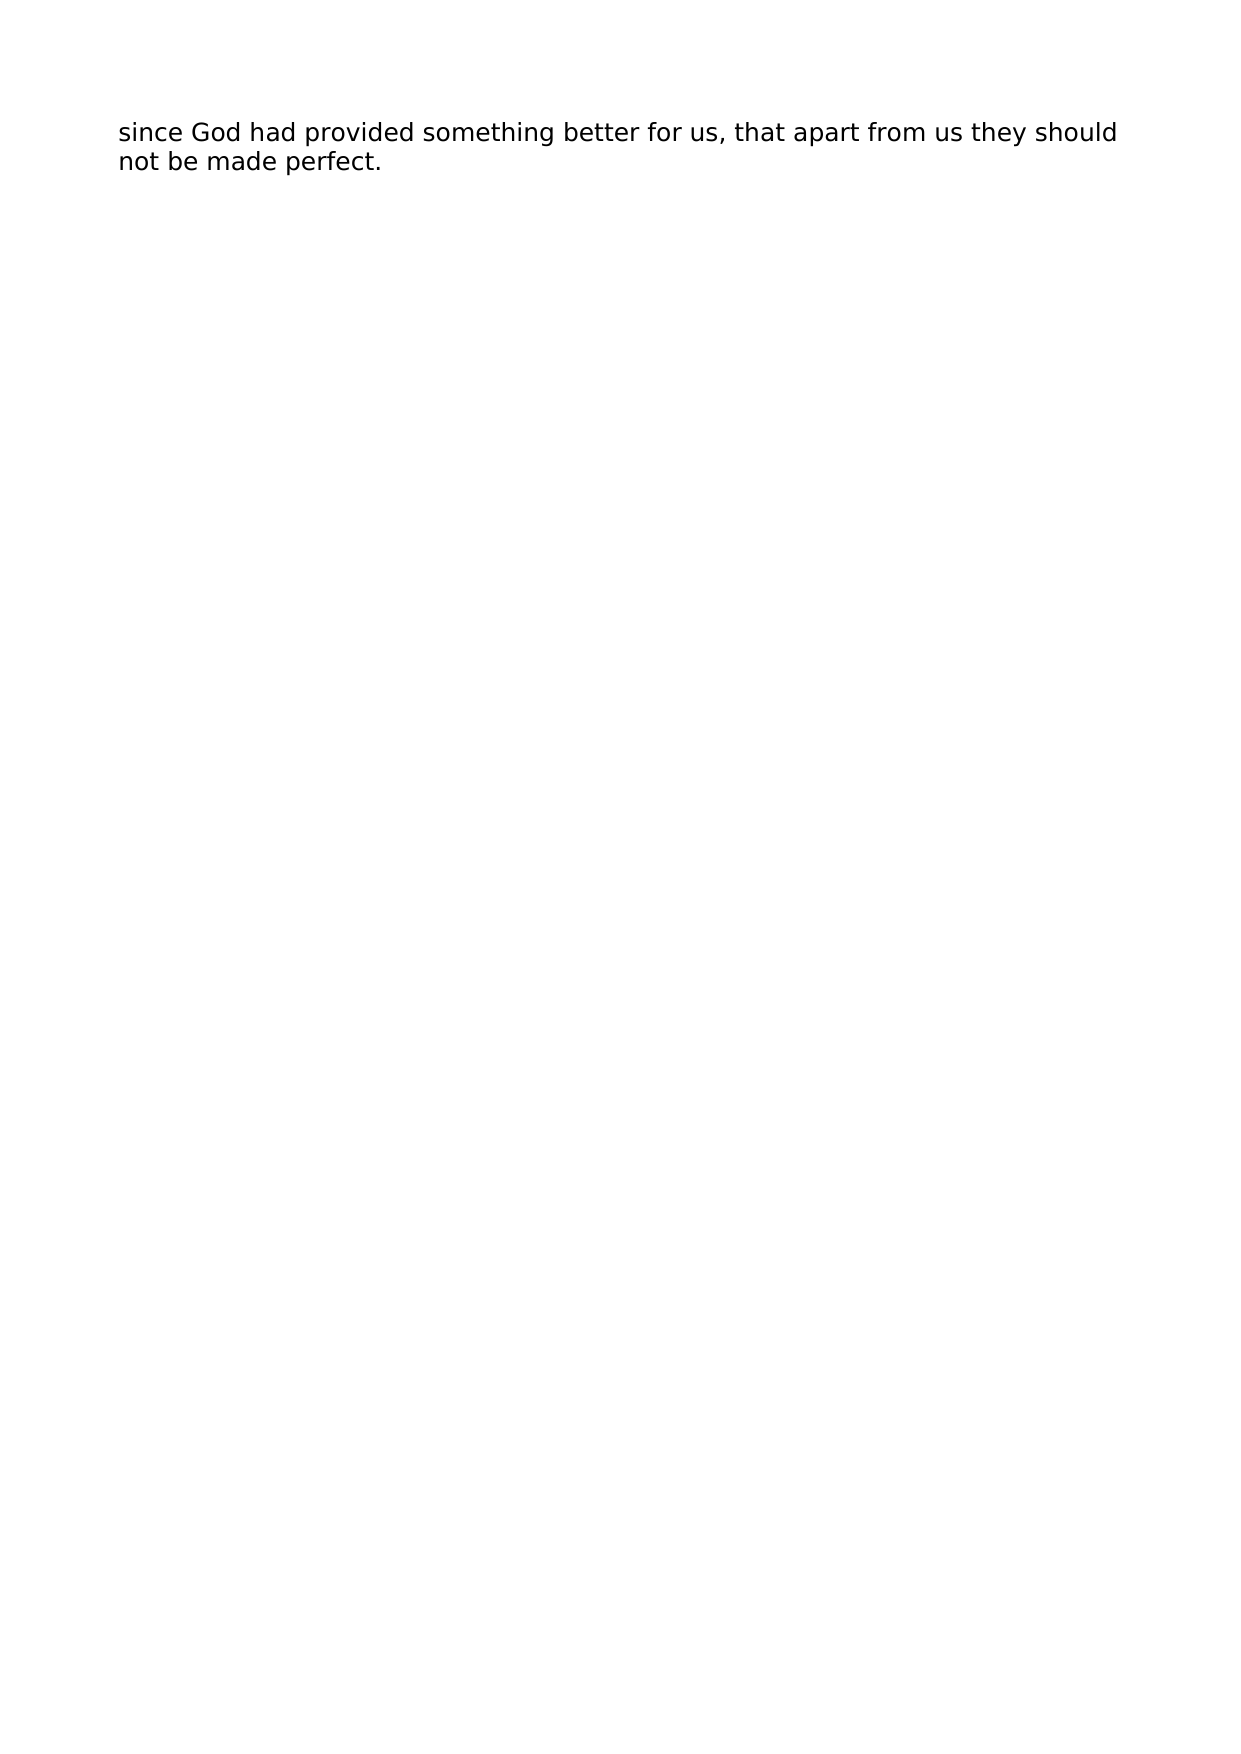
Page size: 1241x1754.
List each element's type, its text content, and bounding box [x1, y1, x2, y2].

text since God had provided something better for us, that apart from us they should not be made perfect. [118, 118, 1122, 176]
